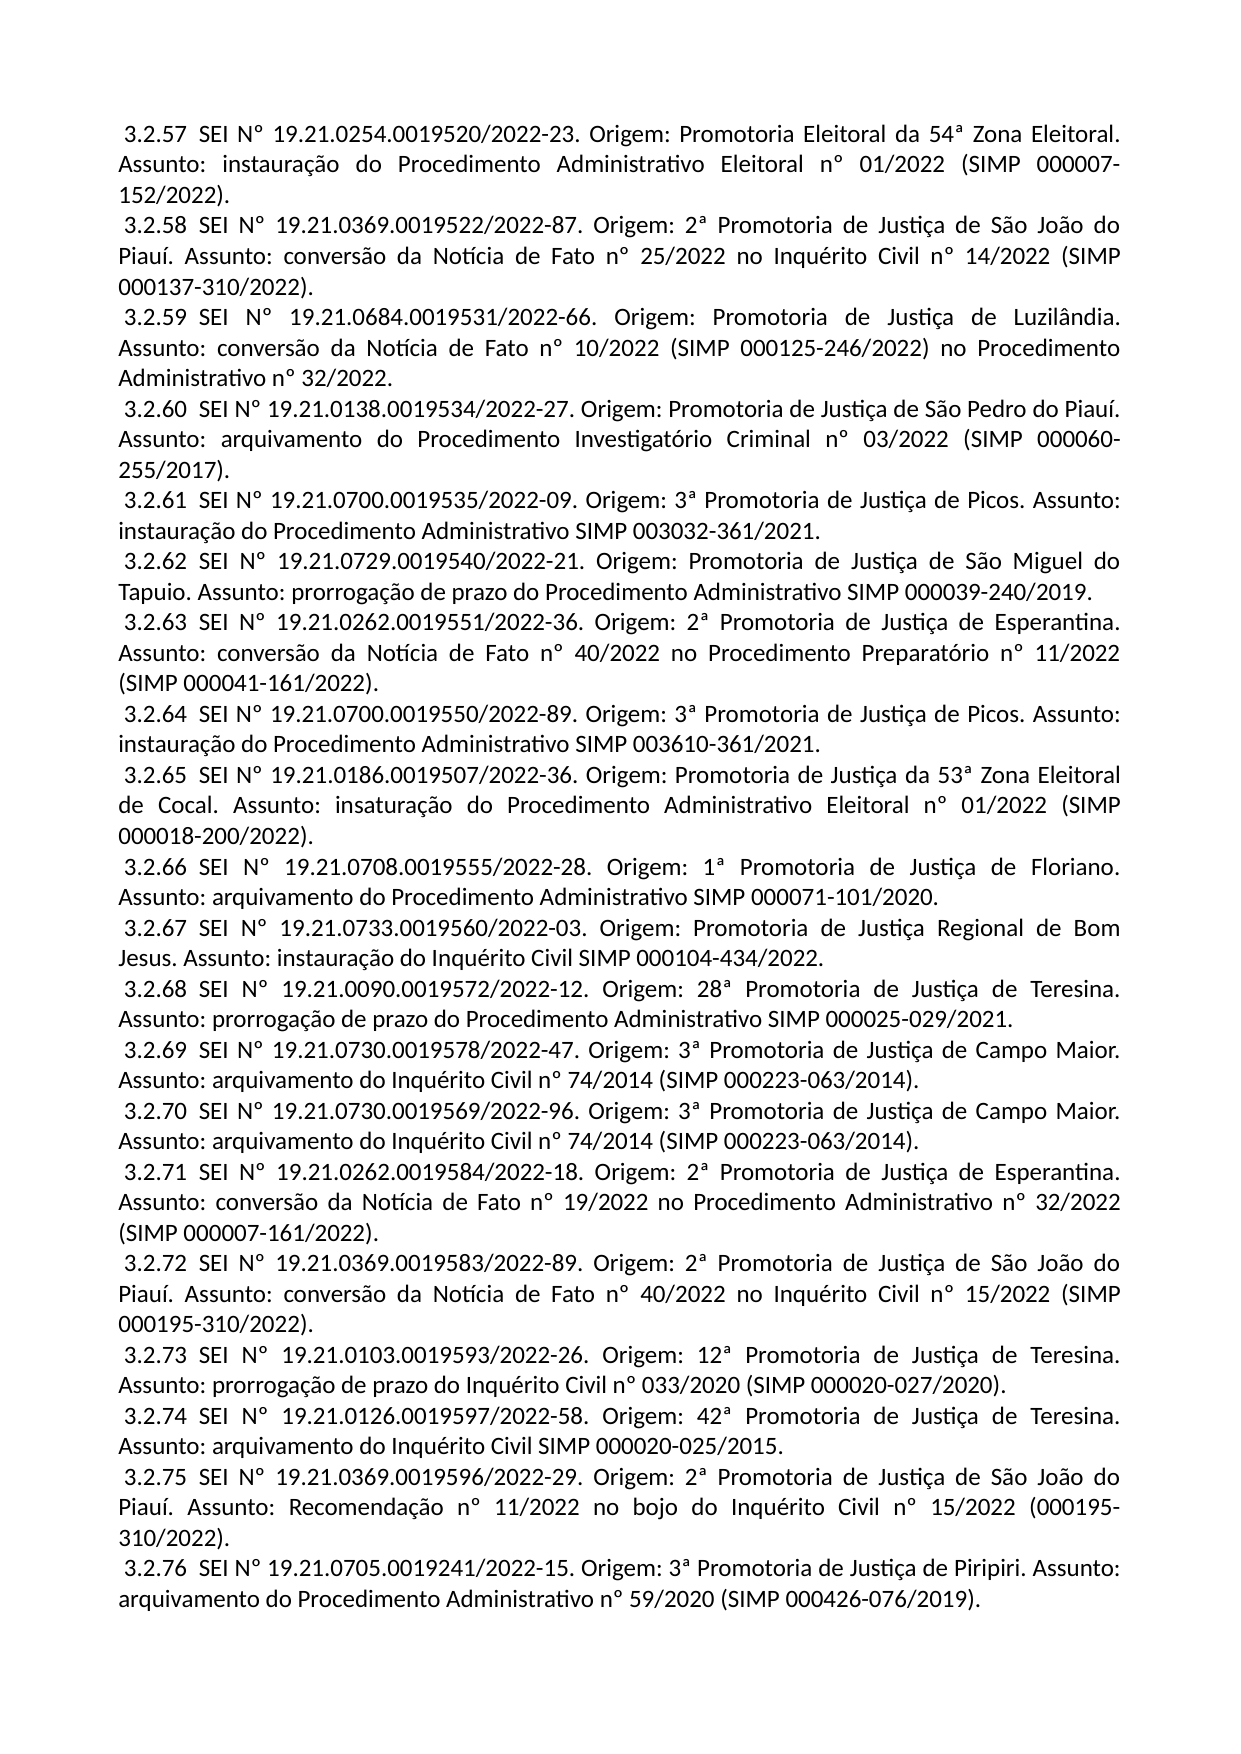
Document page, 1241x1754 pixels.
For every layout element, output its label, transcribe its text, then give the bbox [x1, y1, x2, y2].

list SEI Nº 19.21.0729.0019540/2022-21. Origem: Promotoria de Justiça de São Miguel do Tapuio. Assunto: prorrogação de prazo do Procedimento Administrativo SIMP 000039-240/2019. [118, 545, 1122, 606]
list SEI Nº 19.21.0138.0019534/2022-27. Origem: Promotoria de Justiça de São Pedro do Piauí. Assunto: arquivamento do Procedimento Investigatório Criminal nº 03/2022 (SIMP 000060-255/2017). [118, 393, 1122, 484]
list SEI Nº 19.21.0700.0019550/2022-89. Origem: 3ª Promotoria de Justiça de Picos. Assunto: instauração do Procedimento Administrativo SIMP 003610-361/2021. [118, 698, 1122, 759]
list SEI Nº 19.21.0700.0019535/2022-09. Origem: 3ª Promotoria de Justiça de Picos. Assunto: instauração do Procedimento Administrativo SIMP 003032-361/2021. [118, 484, 1122, 545]
list SEI Nº 19.21.0705.0019241/2022-15. Origem: 3ª Promotoria de Justiça de Piripiri. Assunto: arquivamento do Procedimento Administrativo nº 59/2020 (SIMP 000426-076/2019). [118, 1553, 1122, 1614]
list SEI Nº 19.21.0186.0019507/2022-36. Origem: Promotoria de Justiça da 53ª Zona Eleitoral de Cocal. Assunto: insaturação do Procedimento Administrativo Eleitoral nº 01/2022 (SIMP 000018-200/2022). [118, 759, 1122, 851]
list SEI Nº 19.21.0103.0019593/2022-26. Origem: 12ª Promotoria de Justiça de Teresina. Assunto: prorrogação de prazo do Inquérito Civil nº 033/2020 (SIMP 000020-027/2020). [118, 1339, 1122, 1400]
list SEI Nº 19.21.0262.0019551/2022-36. Origem: 2ª Promotoria de Justiça de Esperantina. Assunto: conversão da Notícia de Fato nº 40/2022 no Procedimento Preparatório nº 11/2022 (SIMP 000041-161/2022). [118, 606, 1122, 698]
list SEI Nº 19.21.0708.0019555/2022-28. Origem: 1ª Promotoria de Justiça de Floriano. Assunto: arquivamento do Procedimento Administrativo SIMP 000071-101/2020. [118, 851, 1122, 912]
list SEI Nº 19.21.0369.0019583/2022-89. Origem: 2ª Promotoria de Justiça de São João do Piauí. Assunto: conversão da Notícia de Fato nº 40/2022 no Inquérito Civil nº 15/2022 (SIMP 000195-310/2022). [118, 1247, 1122, 1339]
list SEI Nº 19.21.0730.0019578/2022-47. Origem: 3ª Promotoria de Justiça de Campo Maior. Assunto: arquivamento do Inquérito Civil nº 74/2014 (SIMP 000223-063/2014). [118, 1034, 1122, 1095]
list SEI Nº 19.21.0126.0019597/2022-58. Origem: 42ª Promotoria de Justiça de Teresina. Assunto: arquivamento do Inquérito Civil SIMP 000020-025/2015. [118, 1400, 1122, 1461]
list SEI Nº 19.21.0369.0019596/2022-29. Origem: 2ª Promotoria de Justiça de São João do Piauí. Assunto: Recomendação nº 11/2022 no bojo do Inquérito Civil nº 15/2022 (000195-310/2022). [118, 1461, 1122, 1553]
list SEI Nº 19.21.0262.0019584/2022-18. Origem: 2ª Promotoria de Justiça de Esperantina. Assunto: conversão da Notícia de Fato nº 19/2022 no Procedimento Administrativo nº 32/2022 (SIMP 000007-161/2022). [118, 1156, 1122, 1247]
list SEI Nº 19.21.0369.0019522/2022-87. Origem: 2ª Promotoria de Justiça de São João do Piauí. Assunto: conversão da Notícia de Fato nº 25/2022 no Inquérito Civil nº 14/2022 (SIMP 000137-310/2022). [118, 210, 1122, 301]
list SEI Nº 19.21.0733.0019560/2022-03. Origem: Promotoria de Justiça Regional de Bom Jesus. Assunto: instauração do Inquérito Civil SIMP 000104-434/2022. [118, 912, 1122, 973]
list SEI Nº 19.21.0730.0019569/2022-96. Origem: 3ª Promotoria de Justiça de Campo Maior. Assunto: arquivamento do Inquérito Civil nº 74/2014 (SIMP 000223-063/2014). [118, 1095, 1122, 1156]
list SEI Nº 19.21.0684.0019531/2022-66. Origem: Promotoria de Justiça de Luzilândia. Assunto: conversão da Notícia de Fato nº 10/2022 (SIMP 000125-246/2022) no Procedimento Administrativo nº 32/2022. [118, 301, 1122, 393]
list SEI Nº 19.21.0090.0019572/2022-12. Origem: 28ª Promotoria de Justiça de Teresina. Assunto: prorrogação de prazo do Procedimento Administrativo SIMP 000025-029/2021. [118, 973, 1122, 1034]
list SEI Nº 19.21.0254.0019520/2022-23. Origem: Promotoria Eleitoral da 54ª Zona Eleitoral. Assunto: instauração do Procedimento Administrativo Eleitoral nº 01/2022 (SIMP 000007-152/2022). [118, 118, 1122, 210]
